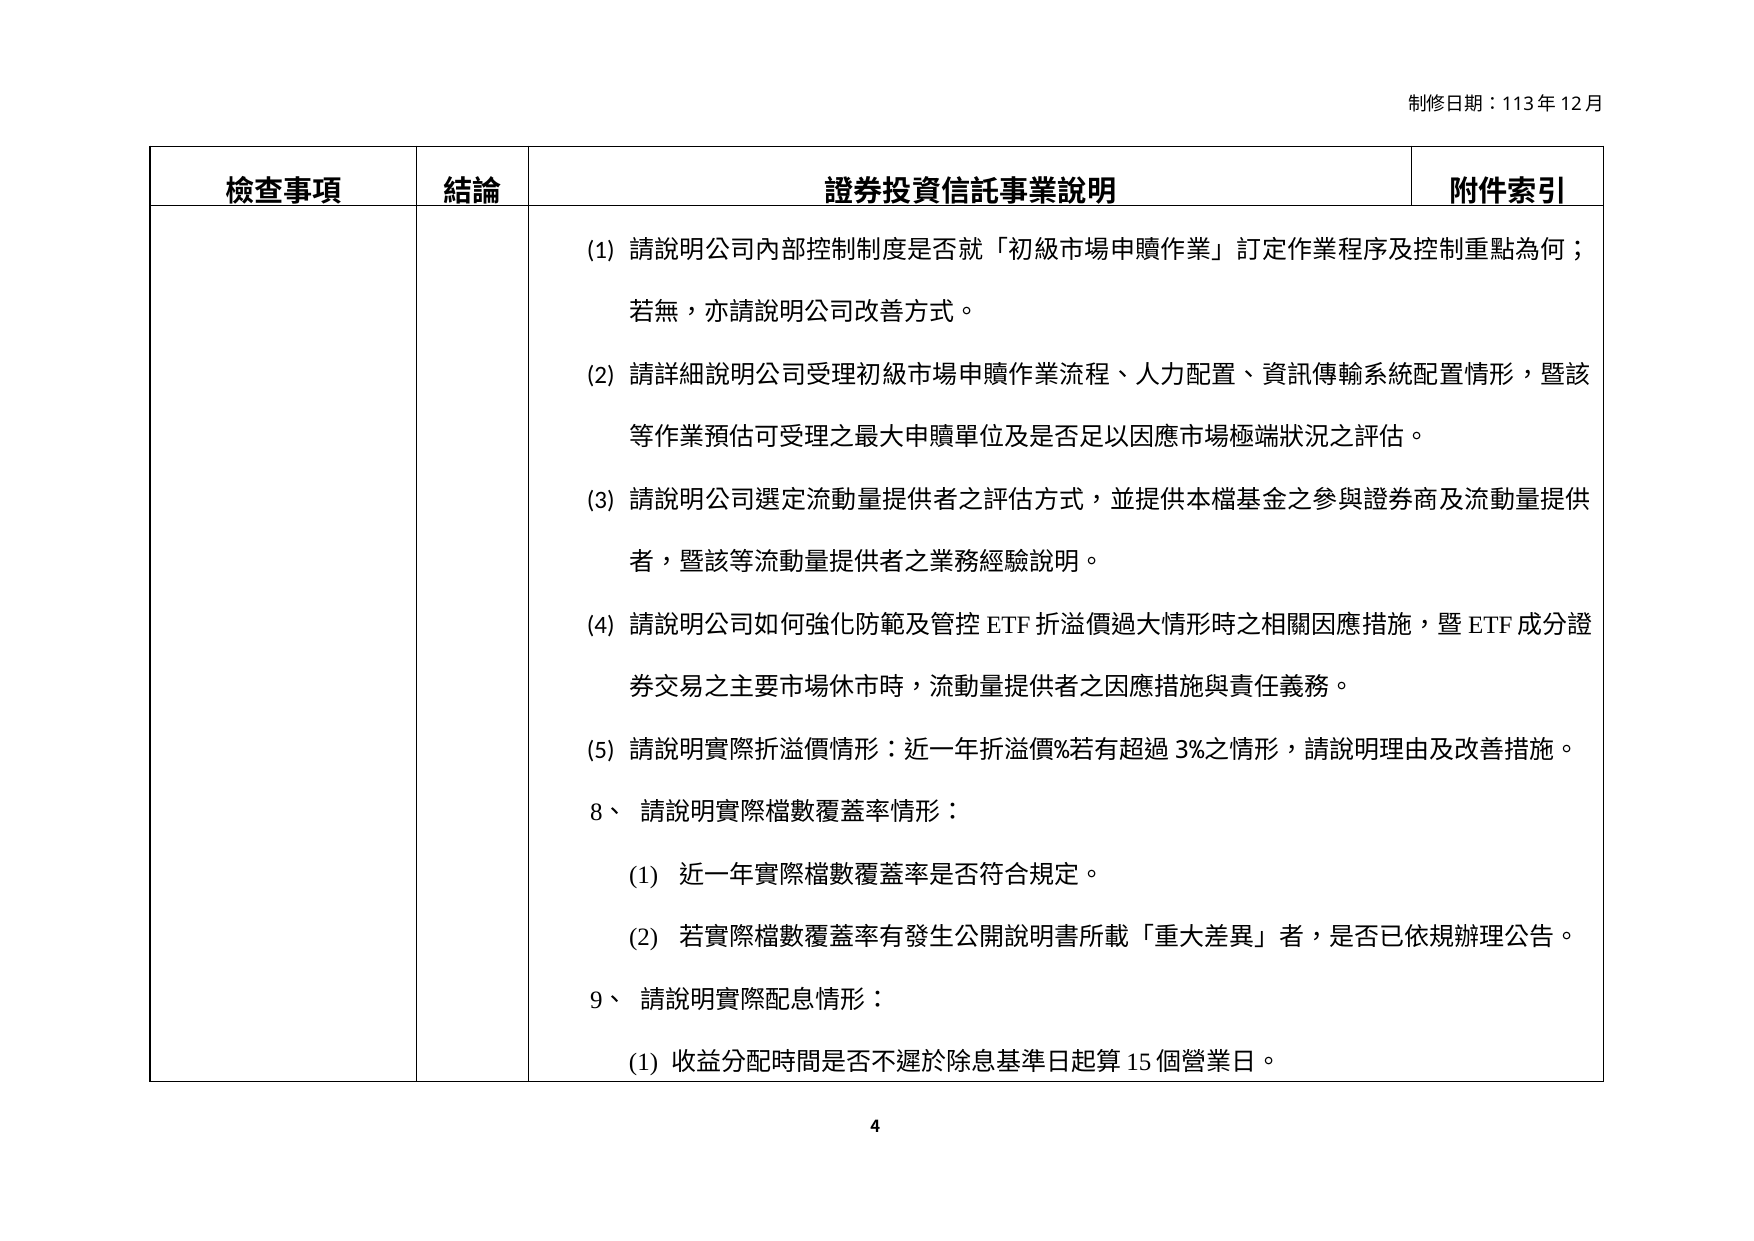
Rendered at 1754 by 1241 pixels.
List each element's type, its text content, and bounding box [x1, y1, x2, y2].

table_header 附件索引 [1412, 147, 1603, 204]
table_cell [151, 206, 416, 1081]
table_cell 補充說明事項： 請臚列原始申請核准/申報生效總面額及發行單位數暨歷次(含本次)追募額度及發行單位數。 請說明自開放買回之日起至申報送件日，相隔時間多長。 請說明本基金申報日前五個營業日平均已發行單位數，占原申請核准或申報生效發行單位數之百分比。 請說明本基金投資人分散情形。 請說明實際投資狀況： 目前實際投資標的是否符合信託契約之規定。 投資指數成分證券的金額占基金淨資產價值的比重是否符合規定。 目前基金操作績效與標的指數比較是否無重大差異。 請說明實際追蹤差異(TD)/追蹤誤差(TE)控管情形： TD/TE實際控管狀況是否符合基金發行計畫所載之內部控管標準。 如因成分證券之調整導致TD/TE有「重大差異」者，是否已依規辦理公告。 請具體說明ETF初級市場申贖作業及ETF折溢價控管措施：： 請說明公司內部控制制度是否就「初級市場申贖作業」訂定作業程序及控制重點為何；若無，亦請說明公司改善方式。 請詳細說明公司受理初級市場申贖作業流程、人力配置、資訊傳輸系統配置情形，暨該等作業預估可受理之最大申贖單位及是否足以因應市場極端狀況之評估。 請說明公司選定流動量提供者之評估方式，並提供本檔基金之參與證券商及流動量提供者，暨該等流動量提供者之業務經驗說明。 請說明公司如何強化防範及管控ETF折溢價過大情形時之相關因應措施，暨ETF成分證券交易之主要市場休市時，流動量提供者之因應措施與責任義務。 請說明實際折溢價情形：近一年折溢價%若有超過3%之情形，請說明理由及改善措施。 請說明實際檔數覆蓋率情形： 近一年實際檔數覆蓋率是否符合規定。 若實際檔數覆蓋率有發生公開說明書所載「重大差異」者，是否已依規辦理公告。 請說明實際配息情形： 收益分配時間是否不遲於除息基準日起算15個營業日。 若配息採收益平準金機制，是否已說明過去配息來自收益平準金的占比。 [529, 206, 1603, 1081]
table_header 證券投資信託事業說明 [529, 147, 1411, 204]
table_header 結論 [417, 147, 528, 204]
table_header 檢查事項 [151, 147, 416, 204]
table_cell [417, 206, 528, 1081]
